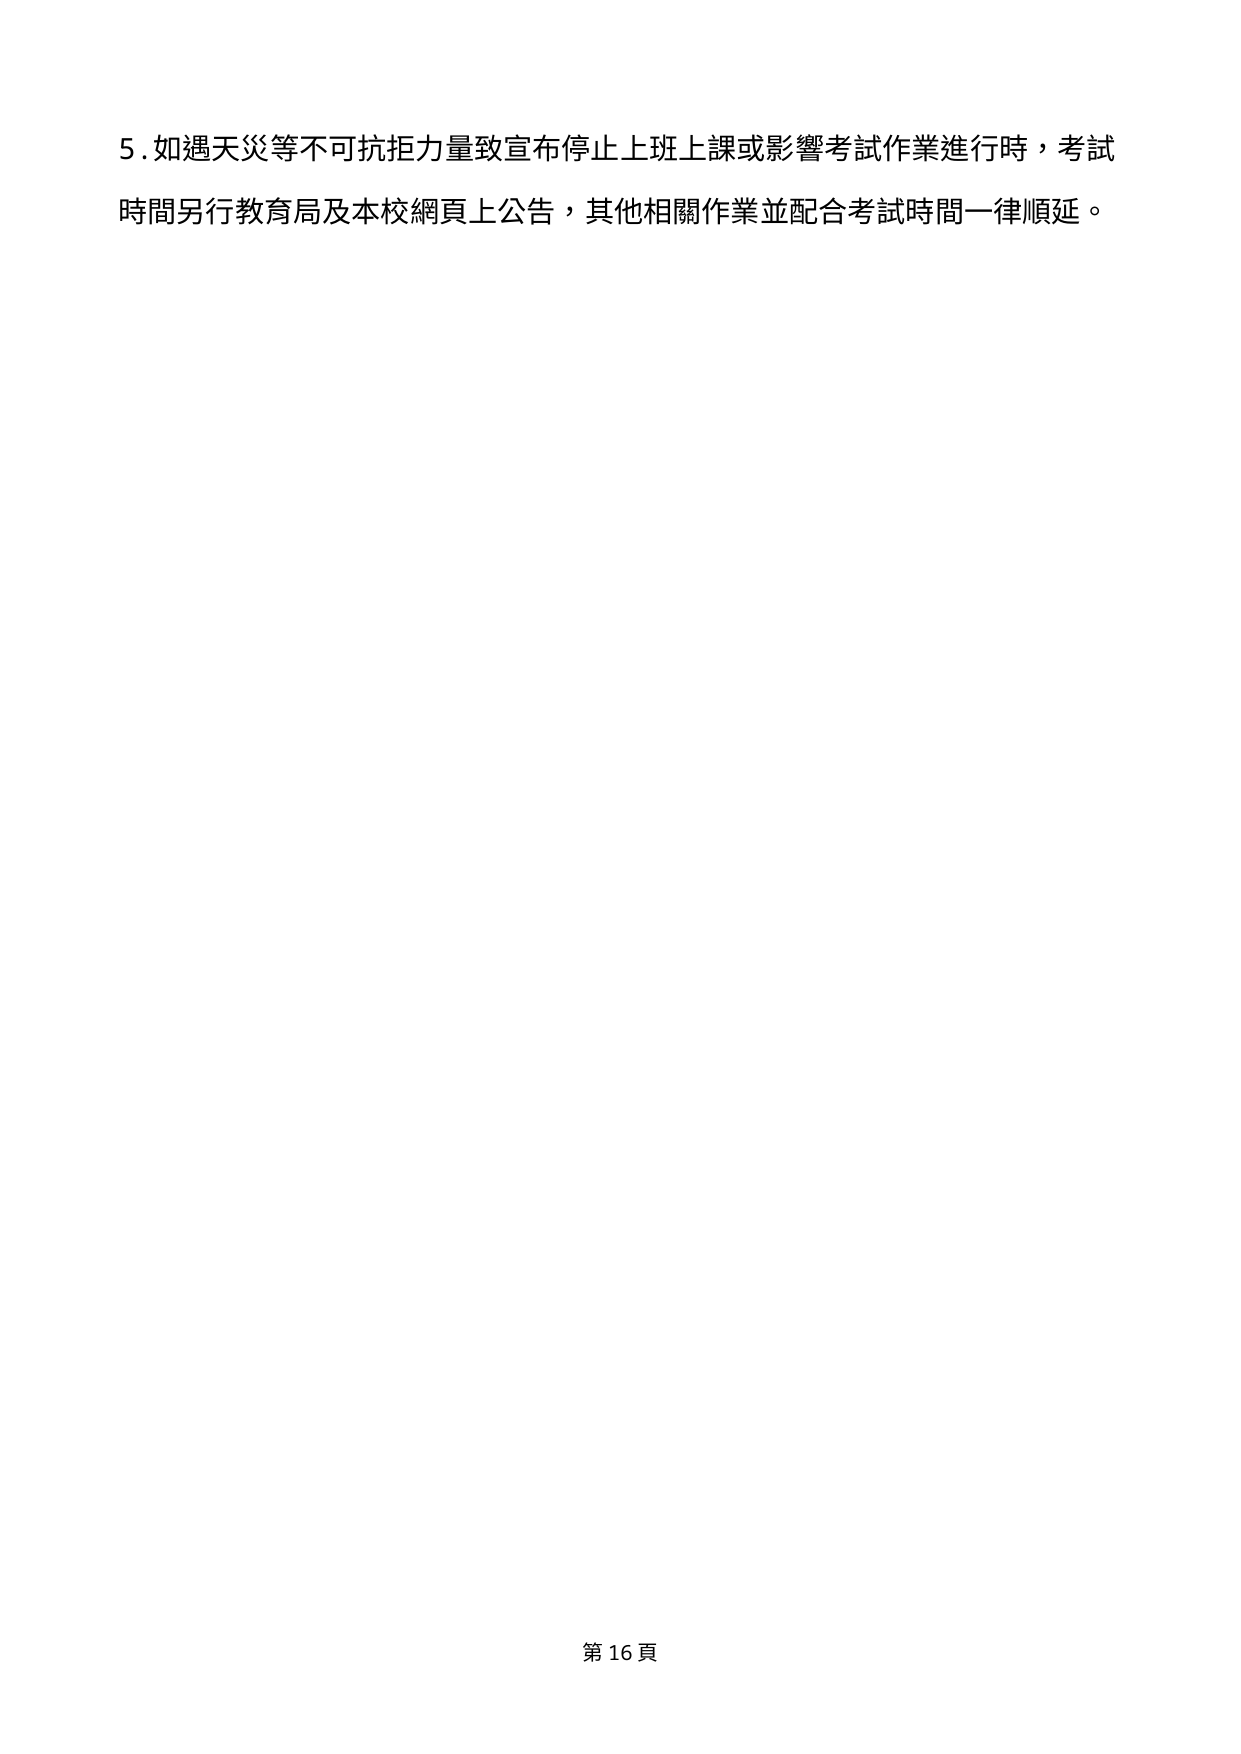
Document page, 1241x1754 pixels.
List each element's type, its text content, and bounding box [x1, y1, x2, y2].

text 5.如遇天災等不可抗拒力量致宣布停止上班上課或影響考試作業進行時，考試 時間另行教育局及本校網頁上公告，其他相關作業並配合考試時間一律順延。 [118, 106, 1122, 231]
